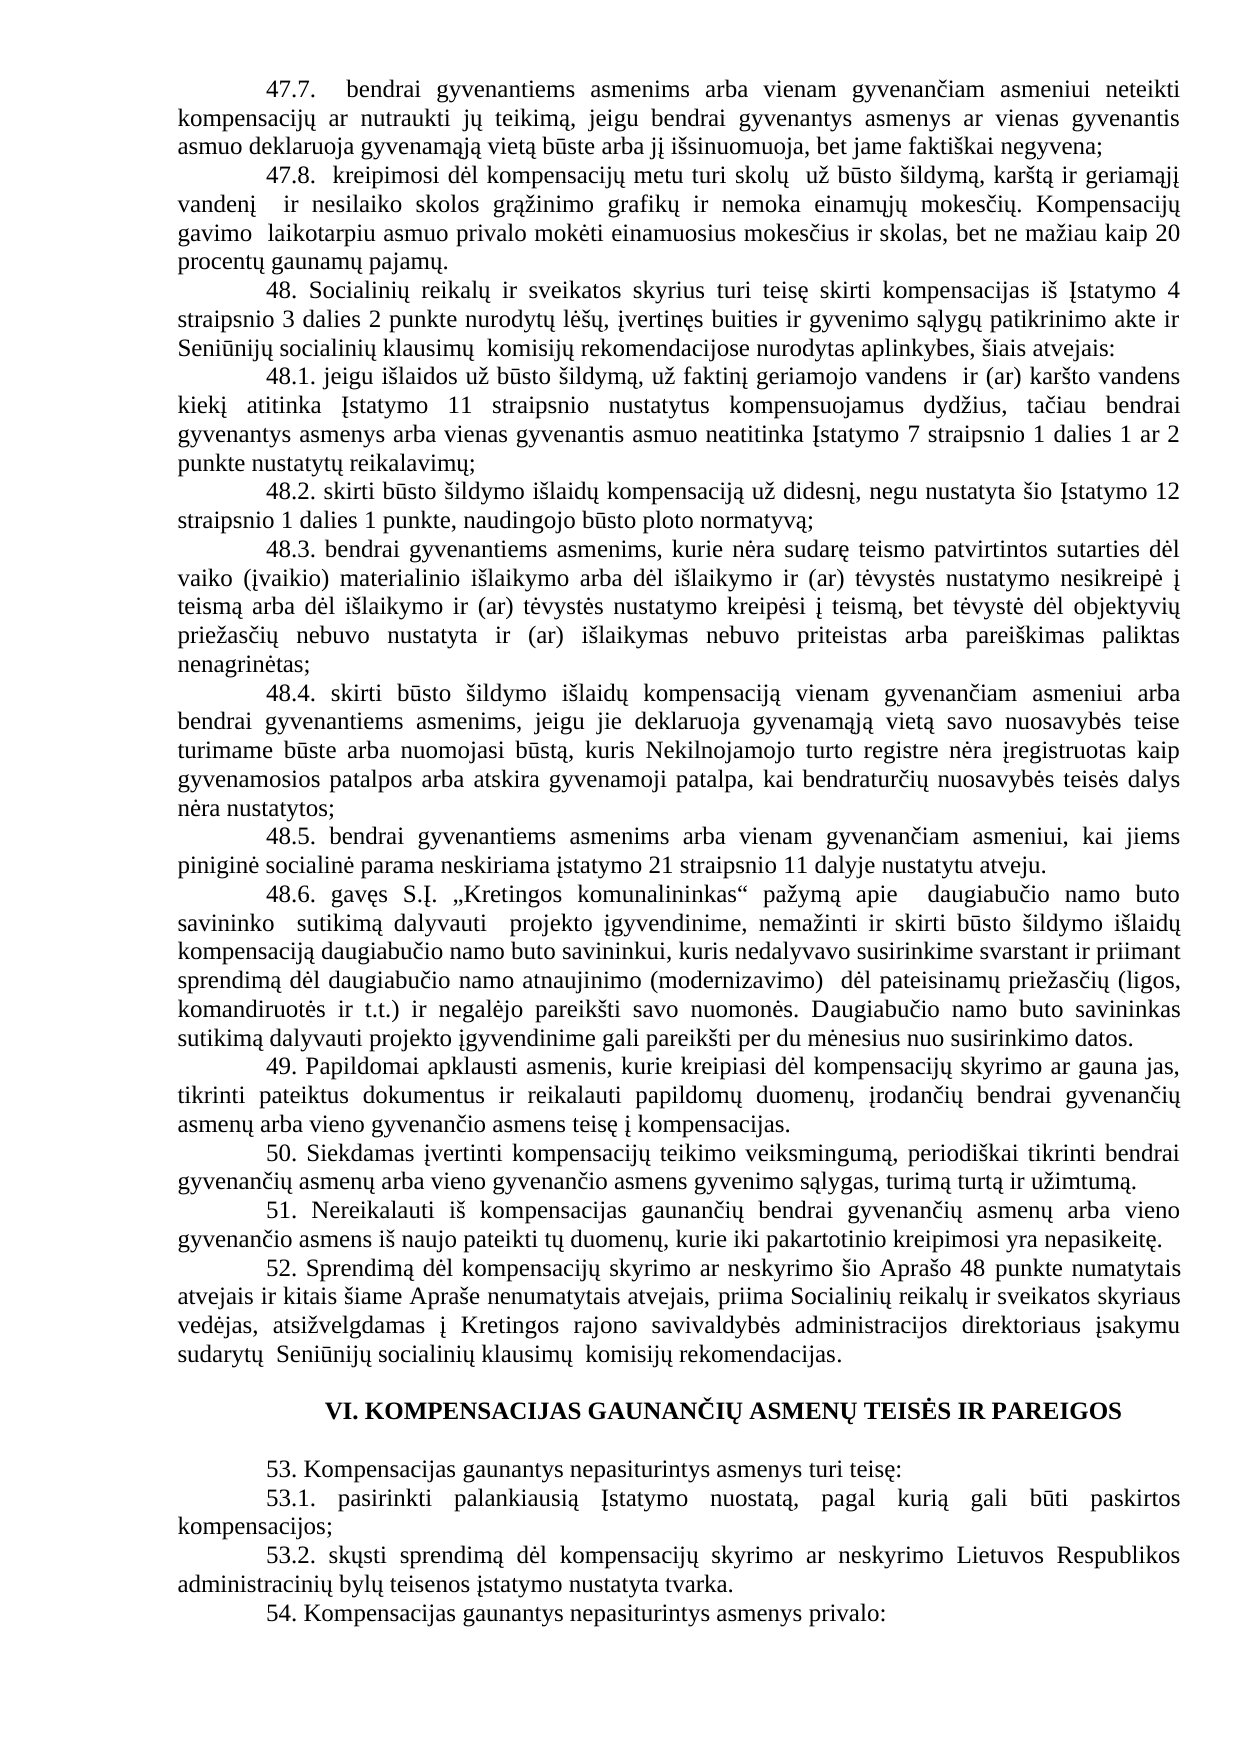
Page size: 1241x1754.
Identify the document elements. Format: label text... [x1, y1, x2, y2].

text 49. Papildomai apklausti asmenis, kurie kreipiasi dėl kompensacijų skyrimo ar gauna jas, tikrinti pateiktus dokumentus ir reikalauti papildomų duomenų, įrodančių bendrai gyvenančių asmenų arba vieno gyvenančio asmens teisę į kompensacijas. [177, 1051, 1181, 1138]
text 53. Kompensacijas gaunantys nepasiturintys asmenys turi teisę: [177, 1454, 1181, 1483]
text VI. KOMPENSACIJAS GAUNANČIŲ ASMENŲ TEISĖS IR PAREIGOS [177, 1396, 1181, 1425]
text 53.2. skųsti sprendimą dėl kompensacijų skyrimo ar neskyrimo Lietuvos Respublikos administracinių bylų teisenos įstatymo nustatyta tvarka. [177, 1540, 1181, 1598]
text 48.5. bendrai gyvenantiems asmenims arba vienam gyvenančiam asmeniui, kai jiems piniginė socialinė parama neskiriama įstatymo 21 straipsnio 11 dalyje nustatytu atveju. [177, 821, 1181, 879]
text 47.8. kreipimosi dėl kompensacijų metu turi skolų už būsto šildymą, karštą ir geriamąjį vandenį ir nesilaiko skolos grąžinimo grafikų ir nemoka einamųjų mokesčių. Kompensacijų gavimo laikotarpiu asmuo privalo mokėti einamuosius mokesčius ir skolas, bet ne mažiau kaip 20 procentų gaunamų pajamų. [177, 160, 1181, 275]
text 48.1. jeigu išlaidos už būsto šildymą, už faktinį geriamojo vandens ir (ar) karšto vandens kiekį atitinka Įstatymo 11 straipsnio nustatytus kompensuojamus dydžius, tačiau bendrai gyvenantys asmenys arba vienas gyvenantis asmuo neatitinka Įstatymo 7 straipsnio 1 dalies 1 ar 2 punkte nustatytų reikalavimų; [177, 361, 1181, 476]
text 47.7. bendrai gyvenantiems asmenims arba vienam gyvenančiam asmeniui neteikti kompensacijų ar nutraukti jų teikimą, jeigu bendrai gyvenantys asmenys ar vienas gyvenantis asmuo deklaruoja gyvenamąją vietą būste arba jį išsinuomuoja, bet jame faktiškai negyvena; [177, 74, 1181, 160]
text 54. Kompensacijas gaunantys nepasiturintys asmenys privalo: [177, 1598, 1181, 1626]
text 48.4. skirti būsto šildymo išlaidų kompensaciją vienam gyvenančiam asmeniui arba bendrai gyvenantiems asmenims, jeigu jie deklaruoja gyvenamąją vietą savo nuosavybės teise turimame būste arba nuomojasi būstą, kuris Nekilnojamojo turto registre nėra įregistruotas kaip gyvenamosios patalpos arba atskira gyvenamoji patalpa, kai bendraturčių nuosavybės teisės dalys nėra nustatytos; [177, 678, 1181, 821]
text 48.2. skirti būsto šildymo išlaidų kompensaciją už didesnį, negu nustatyta šio Įstatymo 12 straipsnio 1 dalies 1 punkte, naudingojo būsto ploto normatyvą; [177, 476, 1181, 534]
text 51. Nereikalauti iš kompensacijas gaunančių bendrai gyvenančių asmenų arba vieno gyvenančio asmens iš naujo pateikti tų duomenų, kurie iki pakartotinio kreipimosi yra nepasikeitę. [177, 1195, 1181, 1253]
text 53.1. pasirinkti palankiausią Įstatymo nuostatą, pagal kurią gali būti paskirtos kompensacijos; [177, 1483, 1181, 1540]
text 50. Siekdamas įvertinti kompensacijų teikimo veiksmingumą, periodiškai tikrinti bendrai gyvenančių asmenų arba vieno gyvenančio asmens gyvenimo sąlygas, turimą turtą ir užimtumą. [177, 1138, 1181, 1195]
text 52. Sprendimą dėl kompensacijų skyrimo ar neskyrimo šio Aprašo 48 punkte numatytais atvejais ir kitais šiame Apraše nenumatytais atvejais, priima Socialinių reikalų ir sveikatos skyriaus vedėjas, atsižvelgdamas į Kretingos rajono savivaldybės administracijos direktoriaus įsakymu sudarytų Seniūnijų socialinių klausimų komisijų rekomendacijas. [177, 1253, 1181, 1368]
text 48.6. gavęs S.Į. „Kretingos komunalininkas“ pažymą apie daugiabučio namo buto savininko sutikimą dalyvauti projekto įgyvendinime, nemažinti ir skirti būsto šildymo išlaidų kompensaciją daugiabučio namo buto savininkui, kuris nedalyvavo susirinkime svarstant ir priimant sprendimą dėl daugiabučio namo atnaujinimo (modernizavimo) dėl pateisinamų priežasčių (ligos, komandiruotės ir t.t.) ir negalėjo pareikšti savo nuomonės. Daugiabučio namo buto savininkas sutikimą dalyvauti projekto įgyvendinime gali pareikšti per du mėnesius nuo susirinkimo datos. [177, 879, 1181, 1051]
text 48. Socialinių reikalų ir sveikatos skyrius turi teisę skirti kompensacijas iš Įstatymo 4 straipsnio 3 dalies 2 punkte nurodytų lėšų, įvertinęs buities ir gyvenimo sąlygų patikrinimo akte ir Seniūnijų socialinių klausimų komisijų rekomendacijose nurodytas aplinkybes, šiais atvejais: [177, 275, 1181, 361]
text 48.3. bendrai gyvenantiems asmenims, kurie nėra sudarę teismo patvirtintos sutarties dėl vaiko (įvaikio) materialinio išlaikymo arba dėl išlaikymo ir (ar) tėvystės nustatymo nesikreipė į teismą arba dėl išlaikymo ir (ar) tėvystės nustatymo kreipėsi į teismą, bet tėvystė dėl objektyvių priežasčių nebuvo nustatyta ir (ar) išlaikymas nebuvo priteistas arba pareiškimas paliktas nenagrinėtas; [177, 534, 1181, 678]
